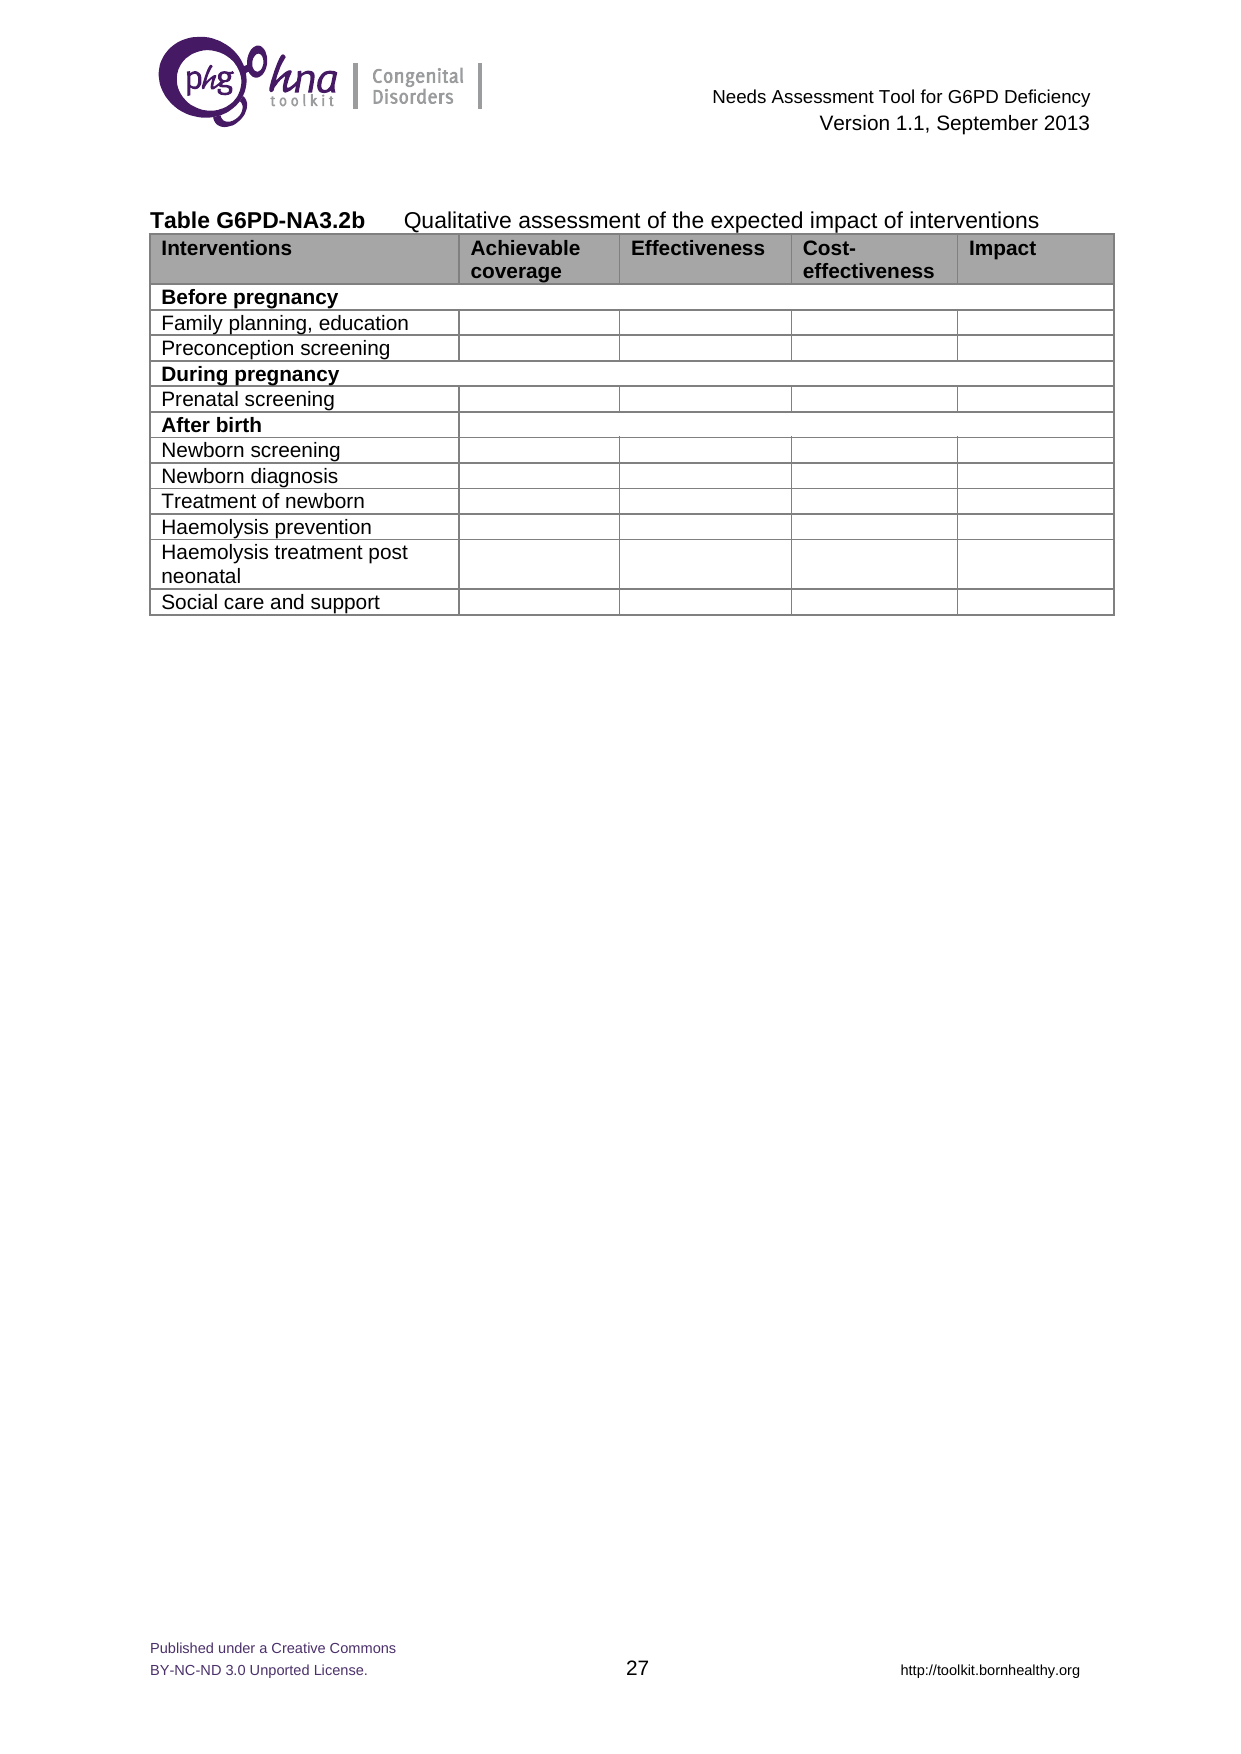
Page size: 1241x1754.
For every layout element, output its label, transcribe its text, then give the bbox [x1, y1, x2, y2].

table_cell [460, 489, 619, 513]
table_cell [792, 540, 957, 588]
table_cell After birth [151, 413, 458, 436]
table_cell [620, 438, 791, 462]
table_cell [620, 464, 791, 487]
table_cell [620, 387, 791, 411]
table_cell Newborn diagnosis [151, 464, 458, 487]
table_cell [792, 387, 957, 411]
table_cell [792, 489, 957, 513]
table_cell [460, 515, 619, 538]
table_cell [460, 464, 619, 487]
table_cell [792, 464, 957, 487]
table_cell [958, 540, 1113, 588]
table_cell [460, 311, 619, 334]
table_header Achievable coverage [460, 235, 619, 283]
table_cell Prenatal screening [151, 387, 458, 411]
table_cell [460, 438, 619, 462]
table_cell [620, 590, 791, 613]
table_header Effectiveness [620, 235, 791, 283]
table_header Interventions [151, 235, 458, 283]
table_cell [958, 489, 1113, 513]
table_header Cost-effectiveness [792, 235, 957, 283]
table_cell Before pregnancy [151, 285, 1113, 309]
table_cell [620, 336, 791, 360]
table_cell [792, 311, 957, 334]
subtitle Table G6PD-NA3.2b Qualitative assessment of the expected impact of interventions [150, 204, 1090, 233]
table_cell [958, 464, 1113, 487]
table_cell Social care and support [151, 590, 458, 613]
table_header Impact [958, 235, 1113, 283]
table_cell Haemolysis prevention [151, 515, 458, 538]
table_cell [460, 540, 619, 588]
table_cell [958, 311, 1113, 334]
table_cell [792, 515, 957, 538]
table_cell [460, 413, 1113, 436]
table_cell [958, 590, 1113, 613]
table_cell Newborn screening [151, 438, 458, 462]
table_cell Treatment of newborn [151, 489, 458, 513]
table_cell During pregnancy [151, 362, 1113, 385]
table_cell [792, 438, 957, 462]
table_cell [620, 489, 791, 513]
table_cell [958, 438, 1113, 462]
table_cell [958, 515, 1113, 538]
table_cell Family planning, education [151, 311, 458, 334]
table_cell [460, 590, 619, 613]
table_cell [620, 540, 791, 588]
table_cell [460, 336, 619, 360]
table_cell [620, 515, 791, 538]
table_cell [958, 387, 1113, 411]
table_cell [792, 590, 957, 613]
table_cell Preconception screening [151, 336, 458, 360]
table_cell Haemolysis treatment post neonatal [151, 540, 458, 588]
table_cell [460, 387, 619, 411]
table_cell [792, 336, 957, 360]
table_cell [958, 336, 1113, 360]
table_cell [620, 311, 791, 334]
